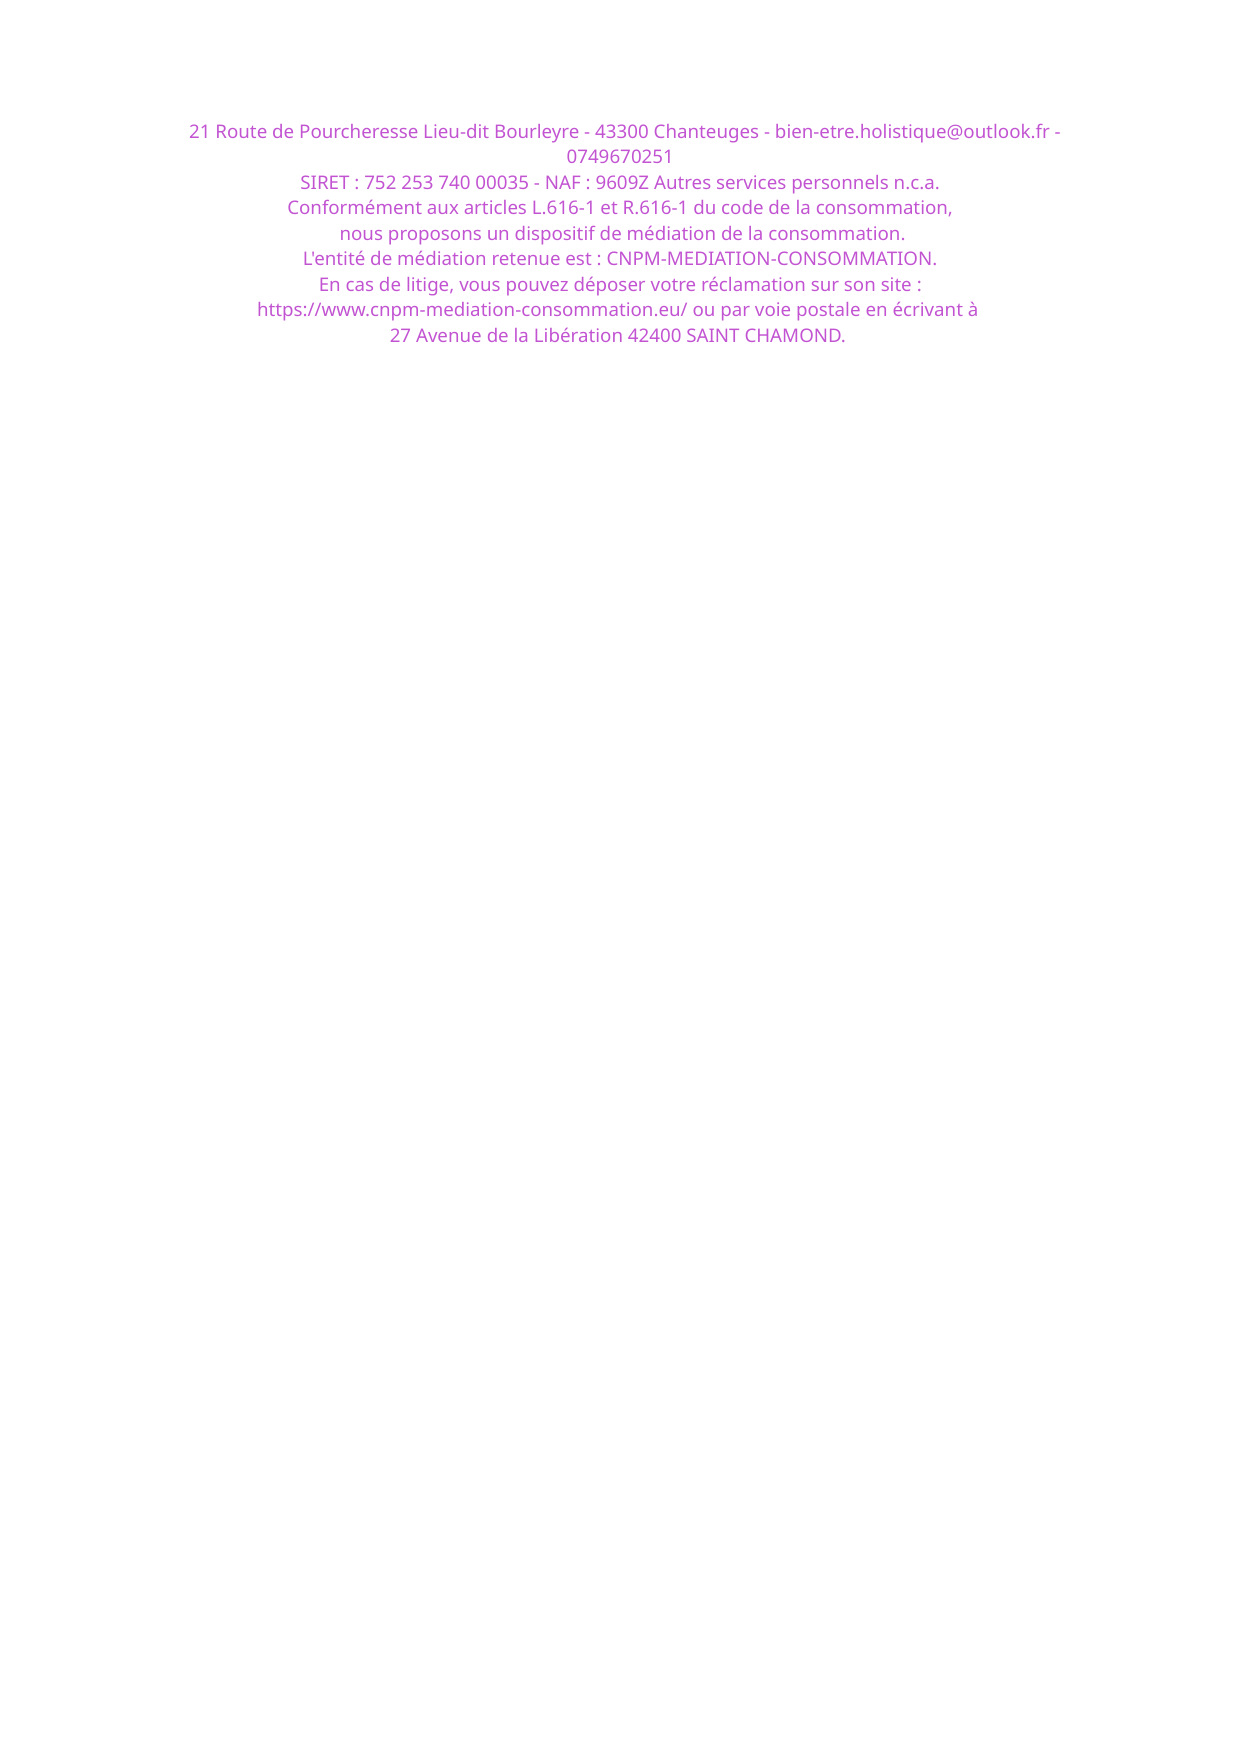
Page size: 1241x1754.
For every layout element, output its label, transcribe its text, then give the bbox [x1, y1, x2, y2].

text https://www.cnpm-mediation-consommation.eu/ ou par voie postale en écrivant à [118, 297, 1122, 322]
text nous proposons un dispositif de médiation de la consommation. L'entité de médiation retenue est : CNPM-MEDIATION-CONSOMMATION. [118, 220, 1122, 271]
text 21 Route de Pourcheresse Lieu-dit Bourleyre - 43300 Chanteuges - bien-etre.holistique@outlook.fr - 0749670251 SIRET : 752 253 740 00035 - NAF : 9609Z Autres services personnels n.c.a. Conformément aux articles L.616-1 et R.616-1 du code de la consommation, [118, 118, 1122, 220]
text En cas de litige, vous pouvez déposer votre réclamation sur son site : [118, 271, 1122, 297]
text 27 Avenue de la Libération 42400 SAINT CHAMOND. [118, 322, 1122, 348]
